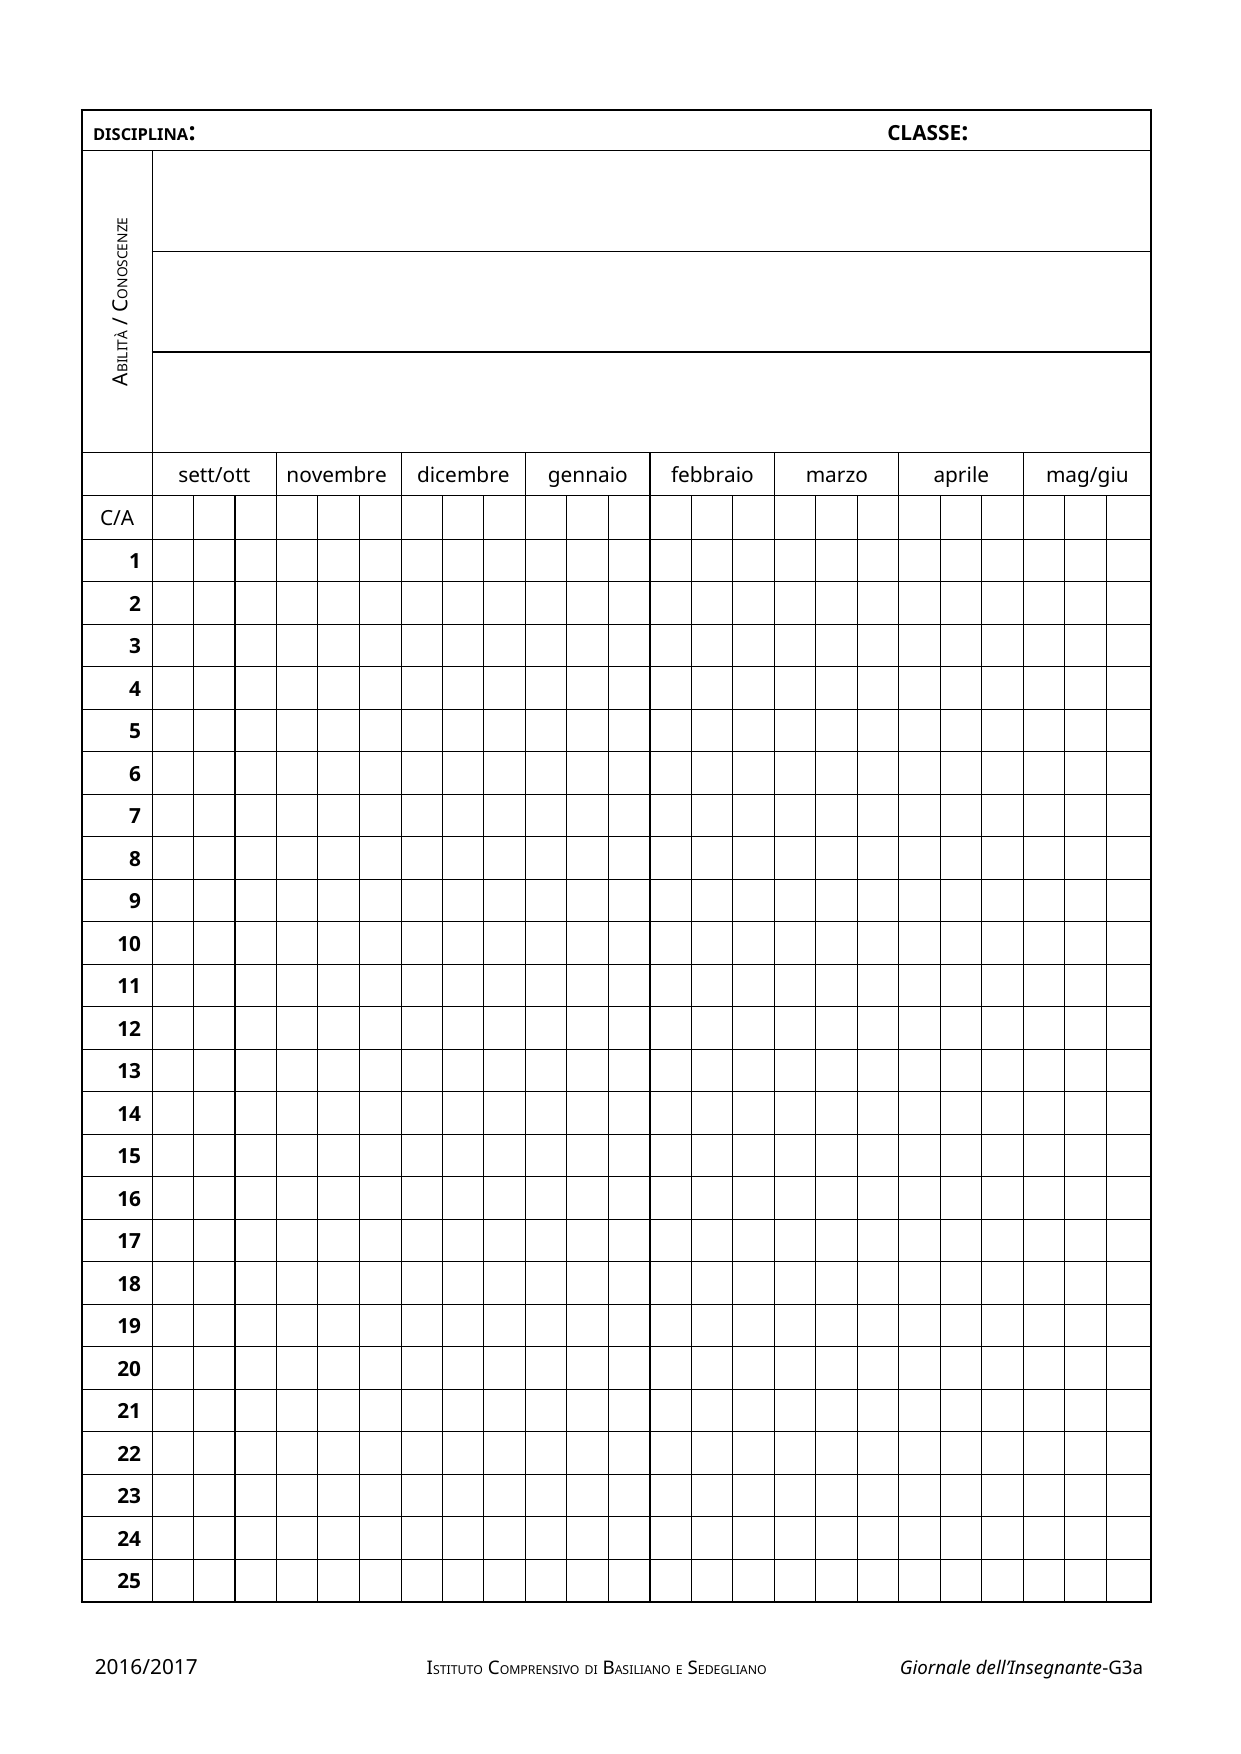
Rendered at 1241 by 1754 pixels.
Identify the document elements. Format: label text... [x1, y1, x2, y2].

table_cell 12 [83, 1007, 152, 1049]
table_cell [484, 1347, 525, 1389]
table_cell [194, 496, 234, 539]
table_cell [277, 1347, 317, 1389]
table_cell [858, 837, 898, 879]
table_cell [858, 880, 898, 921]
table_cell [402, 837, 442, 879]
table_cell [194, 965, 234, 1006]
table_cell [651, 1050, 691, 1091]
table_cell [153, 667, 193, 709]
table_cell [236, 795, 276, 836]
table_cell [816, 1475, 857, 1516]
table_cell [651, 1305, 691, 1346]
table_cell [733, 1432, 774, 1474]
table_cell [443, 625, 483, 666]
table_cell [360, 1262, 401, 1304]
table_cell [733, 710, 774, 751]
table_cell [277, 625, 317, 666]
table_cell [526, 1305, 566, 1346]
table_cell [443, 1262, 483, 1304]
table_cell [1024, 1177, 1064, 1219]
table_cell [567, 1560, 608, 1601]
table_cell [692, 710, 732, 751]
table_cell [277, 965, 317, 1006]
table_cell 10 [83, 922, 152, 964]
table_cell [402, 1007, 442, 1049]
table_cell [899, 922, 940, 964]
table_cell [484, 1432, 525, 1474]
table_cell [83, 453, 152, 495]
table_cell [941, 1475, 981, 1516]
table_cell [1024, 880, 1064, 921]
table_cell [153, 880, 193, 921]
table_cell [194, 1305, 234, 1346]
table_cell [484, 625, 525, 666]
table_cell [692, 625, 732, 666]
table_cell [775, 837, 815, 879]
table_cell [609, 880, 649, 921]
table_cell [484, 1262, 525, 1304]
table_cell [609, 540, 649, 581]
table_cell [277, 540, 317, 581]
table_cell [526, 625, 566, 666]
table_cell [941, 540, 981, 581]
table_cell [484, 1390, 525, 1431]
table_cell [651, 922, 691, 964]
table_cell [484, 1050, 525, 1091]
table_cell [899, 1305, 940, 1346]
table_cell [194, 582, 234, 624]
table_cell [982, 965, 1023, 1006]
table_cell [816, 710, 857, 751]
table_cell [941, 1177, 981, 1219]
table_cell [1107, 1517, 1150, 1559]
table_cell [567, 1347, 608, 1389]
table_cell febbraio [651, 453, 774, 495]
table_cell [194, 1560, 234, 1601]
table_header Classe: [846, 111, 979, 150]
table_cell [982, 1220, 1023, 1261]
table_cell [236, 752, 276, 794]
table_cell [733, 1177, 774, 1219]
table_cell [567, 582, 608, 624]
table_cell [526, 1262, 566, 1304]
table_cell [775, 582, 815, 624]
table_cell [318, 1135, 359, 1176]
table_cell [982, 1092, 1023, 1134]
table_cell [858, 1135, 898, 1176]
table_cell [153, 252, 1150, 351]
table_cell [733, 582, 774, 624]
table_cell [651, 1432, 691, 1474]
table_cell [899, 1517, 940, 1559]
table_cell [277, 667, 317, 709]
table_cell [1065, 837, 1106, 879]
table_cell [360, 1092, 401, 1134]
table_cell [236, 922, 276, 964]
table_cell [153, 540, 193, 581]
table_cell 7 [83, 795, 152, 836]
table_cell [194, 880, 234, 921]
table_cell [1024, 1432, 1064, 1474]
table_cell [402, 1092, 442, 1134]
table_cell [941, 1050, 981, 1091]
table_cell [236, 582, 276, 624]
table_cell [816, 922, 857, 964]
table_cell [360, 1305, 401, 1346]
table_cell [858, 1517, 898, 1559]
table_cell [651, 1390, 691, 1431]
table_cell [692, 1050, 732, 1091]
table_cell [816, 1560, 857, 1601]
table_cell [775, 922, 815, 964]
table_cell [360, 1560, 401, 1601]
table_cell [443, 1347, 483, 1389]
table_cell [360, 1007, 401, 1049]
table_cell [775, 1517, 815, 1559]
table_cell [567, 1305, 608, 1346]
table_cell [982, 667, 1023, 709]
table_cell [153, 1177, 193, 1219]
table_cell [360, 667, 401, 709]
table_cell [609, 1517, 649, 1559]
table_cell [858, 922, 898, 964]
table_cell [982, 1475, 1023, 1516]
table_cell [567, 1007, 608, 1049]
table_cell [816, 625, 857, 666]
table_cell [277, 1560, 317, 1601]
table_cell [1065, 625, 1106, 666]
table_cell [402, 1305, 442, 1346]
table_cell [1065, 1305, 1106, 1346]
table_cell [651, 1517, 691, 1559]
table_cell [318, 1050, 359, 1091]
table_cell [899, 582, 940, 624]
table_cell [402, 496, 442, 539]
table_cell [692, 1177, 732, 1219]
table_cell [651, 1007, 691, 1049]
table_cell [484, 1135, 525, 1176]
table_cell [153, 1560, 193, 1601]
table_cell [775, 667, 815, 709]
table_cell [941, 1517, 981, 1559]
table_cell [567, 880, 608, 921]
table_cell [609, 837, 649, 879]
table_cell [360, 922, 401, 964]
table_cell [484, 837, 525, 879]
table_cell [194, 1347, 234, 1389]
table_cell [277, 582, 317, 624]
table_cell [567, 1220, 608, 1261]
table_cell [1107, 1560, 1150, 1601]
table_cell [609, 496, 649, 539]
table_cell [1065, 496, 1106, 539]
table_cell [651, 582, 691, 624]
table_cell [318, 625, 359, 666]
table_cell [609, 752, 649, 794]
table_cell [277, 795, 317, 836]
table_cell [816, 1517, 857, 1559]
table_cell [402, 667, 442, 709]
table_cell [567, 837, 608, 879]
table_cell [941, 1305, 981, 1346]
table_cell [360, 1135, 401, 1176]
table_cell 16 [83, 1177, 152, 1219]
table_cell [609, 1220, 649, 1261]
table_cell [484, 752, 525, 794]
table_cell [360, 1432, 401, 1474]
table_cell [443, 1432, 483, 1474]
table_cell dicembre [402, 453, 525, 495]
table_cell [692, 496, 732, 539]
table_cell [651, 496, 691, 539]
table_cell [1065, 1092, 1106, 1134]
table_cell [360, 625, 401, 666]
table_cell [1107, 540, 1150, 581]
table_cell [1065, 1050, 1106, 1091]
table_cell [1065, 667, 1106, 709]
table_cell [816, 1220, 857, 1261]
table_cell [236, 1177, 276, 1219]
table_cell [692, 922, 732, 964]
table_cell [153, 1305, 193, 1346]
table_cell [816, 1007, 857, 1049]
table_cell [775, 1475, 815, 1516]
table_cell [1065, 1517, 1106, 1559]
table_cell [1024, 1092, 1064, 1134]
table_cell [941, 710, 981, 751]
table_cell [816, 496, 857, 539]
table_cell [277, 1475, 317, 1516]
table_cell [236, 1092, 276, 1134]
table_cell [484, 1305, 525, 1346]
table_cell [733, 1517, 774, 1559]
table_cell [153, 752, 193, 794]
table_cell [609, 1050, 649, 1091]
table_cell [360, 1050, 401, 1091]
table_cell [526, 837, 566, 879]
table_cell [1065, 1220, 1106, 1261]
table_cell [277, 1432, 317, 1474]
table_cell [443, 795, 483, 836]
table_cell [858, 667, 898, 709]
table_cell [651, 1135, 691, 1176]
table_cell [1024, 582, 1064, 624]
table_cell [402, 1390, 442, 1431]
table_cell [194, 752, 234, 794]
table_cell [1107, 1305, 1150, 1346]
table_cell [153, 582, 193, 624]
table_cell [899, 1560, 940, 1601]
table_cell [1107, 1262, 1150, 1304]
table_cell [1024, 710, 1064, 751]
table_cell [733, 795, 774, 836]
table_cell [1065, 1262, 1106, 1304]
table_cell [194, 1177, 234, 1219]
table_cell [858, 1560, 898, 1601]
table_cell [899, 710, 940, 751]
table_cell [153, 625, 193, 666]
table_cell [360, 1220, 401, 1261]
table_cell [899, 752, 940, 794]
table_cell [153, 496, 193, 539]
table_cell [609, 582, 649, 624]
table_cell [775, 795, 815, 836]
table_cell [1065, 965, 1106, 1006]
table_cell [318, 582, 359, 624]
table_cell [236, 1262, 276, 1304]
table_cell [277, 1007, 317, 1049]
table_cell [941, 625, 981, 666]
table_cell [733, 1007, 774, 1049]
table_cell 9 [83, 880, 152, 921]
table_cell [651, 1177, 691, 1219]
table_cell [1107, 922, 1150, 964]
table_cell [402, 795, 442, 836]
table_cell gennaio [526, 453, 649, 495]
table_cell 19 [83, 1305, 152, 1346]
table_cell [402, 1262, 442, 1304]
table_cell [692, 1092, 732, 1134]
table_cell [526, 1220, 566, 1261]
table_cell [526, 1135, 566, 1176]
table_cell [941, 1262, 981, 1304]
table_cell [858, 1390, 898, 1431]
table_cell [153, 1220, 193, 1261]
table_header [270, 111, 846, 150]
table_cell [526, 1517, 566, 1559]
table_cell [692, 1007, 732, 1049]
table_cell [733, 496, 774, 539]
table_cell [1107, 625, 1150, 666]
table_cell [1024, 922, 1064, 964]
table_cell [318, 1347, 359, 1389]
table_cell [443, 582, 483, 624]
table_cell [858, 625, 898, 666]
table_cell 24 [83, 1517, 152, 1559]
table_cell [1024, 540, 1064, 581]
table_cell [526, 795, 566, 836]
table_cell [153, 1432, 193, 1474]
table_cell [484, 1475, 525, 1516]
table_cell [318, 1092, 359, 1134]
table_cell [651, 837, 691, 879]
table_cell [609, 1135, 649, 1176]
table_cell [526, 582, 566, 624]
table_cell 14 [83, 1092, 152, 1134]
table_cell [609, 1007, 649, 1049]
table_cell [194, 837, 234, 879]
table_cell [1024, 795, 1064, 836]
table_cell [1024, 496, 1064, 539]
table_cell [1065, 1432, 1106, 1474]
table_cell [402, 582, 442, 624]
table_cell [816, 795, 857, 836]
table_cell [1065, 1135, 1106, 1176]
table_cell [899, 540, 940, 581]
table_cell [941, 582, 981, 624]
table_cell [236, 540, 276, 581]
table_cell [733, 965, 774, 1006]
table_cell [236, 1432, 276, 1474]
table_cell [816, 1432, 857, 1474]
table_cell [816, 667, 857, 709]
table_cell [236, 1220, 276, 1261]
table_cell [858, 1432, 898, 1474]
table_cell [941, 1347, 981, 1389]
table_cell [194, 540, 234, 581]
table_cell [1024, 965, 1064, 1006]
table_cell [360, 582, 401, 624]
table_cell [318, 1177, 359, 1219]
table_cell [1065, 880, 1106, 921]
table_cell [858, 1050, 898, 1091]
table_cell [236, 1007, 276, 1049]
table_cell [816, 1262, 857, 1304]
table_cell [692, 1390, 732, 1431]
table_cell [816, 1347, 857, 1389]
table_cell [733, 837, 774, 879]
table_cell [153, 353, 1150, 452]
table_cell [236, 1475, 276, 1516]
table_cell [153, 922, 193, 964]
table_cell [194, 1390, 234, 1431]
table_cell [402, 540, 442, 581]
table_cell [526, 965, 566, 1006]
table_cell [443, 752, 483, 794]
table_cell [733, 1347, 774, 1389]
table_cell [402, 752, 442, 794]
table_cell [1107, 1177, 1150, 1219]
table_cell [194, 1092, 234, 1134]
table_cell 20 [83, 1347, 152, 1389]
table_cell [858, 752, 898, 794]
table_cell [733, 922, 774, 964]
table_cell [443, 1220, 483, 1261]
table_cell [692, 540, 732, 581]
table_cell [609, 625, 649, 666]
table_cell [858, 710, 898, 751]
table_cell [443, 922, 483, 964]
table_cell [277, 1220, 317, 1261]
table_cell [1107, 582, 1150, 624]
table_cell [899, 1135, 940, 1176]
table_cell [982, 1560, 1023, 1601]
table_cell [360, 752, 401, 794]
table_cell [692, 795, 732, 836]
table_cell [692, 1135, 732, 1176]
table_cell [402, 1050, 442, 1091]
table_cell [443, 1475, 483, 1516]
table_cell [733, 667, 774, 709]
table_cell [941, 880, 981, 921]
table_cell [484, 1220, 525, 1261]
table_cell [651, 880, 691, 921]
table_cell [775, 1050, 815, 1091]
table_cell [1107, 1347, 1150, 1389]
table_cell [567, 1475, 608, 1516]
table_cell [775, 1262, 815, 1304]
table_cell [733, 1305, 774, 1346]
table_cell [858, 540, 898, 581]
table_cell [153, 1475, 193, 1516]
table_cell [941, 1390, 981, 1431]
table_cell [318, 795, 359, 836]
table_cell [692, 965, 732, 1006]
table_cell [858, 1347, 898, 1389]
table_cell [567, 1050, 608, 1091]
table_cell 5 [83, 710, 152, 751]
table_cell [360, 837, 401, 879]
table_cell [733, 752, 774, 794]
table_cell 17 [83, 1220, 152, 1261]
table_cell [526, 1390, 566, 1431]
table_cell [194, 922, 234, 964]
table_cell novembre [277, 453, 401, 495]
table_cell [526, 710, 566, 751]
table_cell [816, 752, 857, 794]
table_cell [692, 837, 732, 879]
table_cell [982, 795, 1023, 836]
table_cell [609, 1305, 649, 1346]
table_cell [733, 880, 774, 921]
table_cell [899, 1177, 940, 1219]
table_cell [941, 752, 981, 794]
table_cell Abilità / Conoscenze [83, 151, 152, 452]
table_cell [526, 496, 566, 539]
table_cell [194, 710, 234, 751]
table_cell [1065, 752, 1106, 794]
table_cell [402, 625, 442, 666]
table_cell [318, 667, 359, 709]
table_cell [526, 1475, 566, 1516]
table_cell [567, 540, 608, 581]
table_cell [484, 880, 525, 921]
table_cell [318, 1475, 359, 1516]
table_cell [982, 1347, 1023, 1389]
table_cell [567, 625, 608, 666]
table_cell [899, 1262, 940, 1304]
table_cell [1024, 1135, 1064, 1176]
table_cell [816, 880, 857, 921]
table_cell 6 [83, 752, 152, 794]
table_cell 11 [83, 965, 152, 1006]
table_cell [567, 496, 608, 539]
table_cell mag/giu [1024, 453, 1150, 495]
table_cell aprile [899, 453, 1023, 495]
table_cell [526, 1007, 566, 1049]
table_cell [982, 710, 1023, 751]
table_cell 1 [83, 540, 152, 581]
table_cell [1024, 1475, 1064, 1516]
table_cell [941, 795, 981, 836]
table_cell [194, 1262, 234, 1304]
table_cell [651, 710, 691, 751]
table_cell [443, 837, 483, 879]
table_cell [484, 965, 525, 1006]
table_cell [692, 667, 732, 709]
table_cell [526, 922, 566, 964]
table_cell [484, 922, 525, 964]
table_cell [277, 496, 317, 539]
table_cell [484, 1177, 525, 1219]
table_cell [1024, 667, 1064, 709]
table_cell [360, 1517, 401, 1559]
table_cell [858, 496, 898, 539]
table_cell [567, 710, 608, 751]
table_cell [277, 1177, 317, 1219]
table_cell [609, 1560, 649, 1601]
table_cell [692, 1262, 732, 1304]
table_cell [567, 752, 608, 794]
table_cell [526, 1347, 566, 1389]
table_cell [651, 1347, 691, 1389]
table_cell [402, 1177, 442, 1219]
table_cell [277, 752, 317, 794]
table_cell [816, 1135, 857, 1176]
table_cell [443, 1050, 483, 1091]
table_cell [775, 880, 815, 921]
table_cell [775, 1347, 815, 1389]
table_cell [567, 667, 608, 709]
table_cell [318, 1220, 359, 1261]
table_cell [153, 837, 193, 879]
table_cell [775, 1220, 815, 1261]
table_cell [443, 540, 483, 581]
table_cell [194, 1475, 234, 1516]
table_cell [941, 1007, 981, 1049]
table_cell [443, 1007, 483, 1049]
table_cell [692, 1475, 732, 1516]
table_cell [775, 965, 815, 1006]
table_cell [318, 540, 359, 581]
table_cell [402, 1347, 442, 1389]
table_cell sett/ott [153, 453, 276, 495]
table_cell [1107, 880, 1150, 921]
table_cell [484, 582, 525, 624]
table_cell [899, 1007, 940, 1049]
table_cell [484, 1517, 525, 1559]
table_cell [526, 1177, 566, 1219]
table_cell [443, 880, 483, 921]
table_cell [982, 1050, 1023, 1091]
table_cell [775, 625, 815, 666]
table_cell [1065, 1007, 1106, 1049]
table_cell marzo [775, 453, 898, 495]
table_cell [651, 965, 691, 1006]
table_cell [941, 837, 981, 879]
table_cell [318, 837, 359, 879]
table_cell [443, 1560, 483, 1601]
table_cell [733, 1135, 774, 1176]
table_cell [692, 1560, 732, 1601]
table_cell [360, 496, 401, 539]
table_cell [1024, 625, 1064, 666]
table_cell [1024, 1560, 1064, 1601]
table_cell [236, 880, 276, 921]
table_cell [858, 1262, 898, 1304]
table_cell [318, 1517, 359, 1559]
table_cell [858, 1475, 898, 1516]
table_cell [484, 1092, 525, 1134]
table_cell [153, 710, 193, 751]
table_cell [277, 922, 317, 964]
table_cell [775, 1177, 815, 1219]
table_cell [982, 1262, 1023, 1304]
table_cell [484, 1560, 525, 1601]
table_cell [1065, 1560, 1106, 1601]
table_cell [318, 496, 359, 539]
table_cell [360, 965, 401, 1006]
table_cell [1107, 1475, 1150, 1516]
table_cell [775, 1135, 815, 1176]
table_cell [1065, 582, 1106, 624]
table_cell [1065, 1390, 1106, 1431]
table_cell 22 [83, 1432, 152, 1474]
table_cell [858, 1220, 898, 1261]
table_cell [153, 1517, 193, 1559]
table_cell [609, 795, 649, 836]
table_cell [277, 837, 317, 879]
table_cell [899, 1220, 940, 1261]
table_cell [318, 1432, 359, 1474]
table_cell [858, 795, 898, 836]
table_cell [194, 1050, 234, 1091]
table_cell [1107, 496, 1150, 539]
table_cell [402, 1432, 442, 1474]
table_cell [982, 1007, 1023, 1049]
table_cell [733, 1560, 774, 1601]
table_cell [1024, 1007, 1064, 1049]
table_header disciplina: [83, 111, 270, 150]
table_cell [775, 1007, 815, 1049]
table_cell 21 [83, 1390, 152, 1431]
table_cell [1024, 1517, 1064, 1559]
table_cell [1065, 922, 1106, 964]
table_cell [858, 1177, 898, 1219]
table_cell [1107, 1092, 1150, 1134]
table_cell [982, 752, 1023, 794]
table_cell [899, 795, 940, 836]
table_cell [609, 922, 649, 964]
table_cell [443, 710, 483, 751]
table_cell [318, 1007, 359, 1049]
table_cell [982, 625, 1023, 666]
table_cell [775, 752, 815, 794]
table_cell [1024, 1305, 1064, 1346]
table_cell [982, 1517, 1023, 1559]
table_cell [733, 1220, 774, 1261]
table_cell [318, 880, 359, 921]
table_cell [526, 667, 566, 709]
table_cell [899, 1390, 940, 1431]
table_cell [609, 710, 649, 751]
table_cell [651, 625, 691, 666]
table_cell [692, 880, 732, 921]
table_cell [1024, 1050, 1064, 1091]
table_cell [1107, 1220, 1150, 1261]
table_cell [526, 1432, 566, 1474]
table_cell [567, 1177, 608, 1219]
table_cell [402, 922, 442, 964]
table_cell [443, 1135, 483, 1176]
table_cell [692, 1305, 732, 1346]
table_cell [609, 1347, 649, 1389]
table_cell [858, 1305, 898, 1346]
table_cell [402, 1220, 442, 1261]
table_cell [1065, 795, 1106, 836]
table_cell [360, 540, 401, 581]
table_cell [526, 540, 566, 581]
table_cell [982, 922, 1023, 964]
table_cell [733, 1050, 774, 1091]
table_cell [816, 1177, 857, 1219]
table_cell [318, 752, 359, 794]
table_cell [899, 667, 940, 709]
table_cell [484, 496, 525, 539]
table_cell [194, 795, 234, 836]
table_cell [567, 922, 608, 964]
table_cell [941, 922, 981, 964]
table_cell [236, 1517, 276, 1559]
table_cell [982, 880, 1023, 921]
table_cell [858, 965, 898, 1006]
table_cell [733, 1390, 774, 1431]
table_cell [567, 1135, 608, 1176]
table_cell [858, 582, 898, 624]
table_cell 13 [83, 1050, 152, 1091]
table_cell [692, 582, 732, 624]
table_cell [1024, 1262, 1064, 1304]
table_cell [277, 1517, 317, 1559]
table_cell [402, 1517, 442, 1559]
table_cell [277, 710, 317, 751]
table_cell [1107, 710, 1150, 751]
table_cell 4 [83, 667, 152, 709]
table_cell [982, 582, 1023, 624]
table_cell [236, 667, 276, 709]
table_cell [651, 667, 691, 709]
table_cell [775, 496, 815, 539]
table_cell [360, 1475, 401, 1516]
table_cell [567, 1262, 608, 1304]
table_cell [318, 710, 359, 751]
table_cell [651, 752, 691, 794]
table_cell [194, 1135, 234, 1176]
table_cell [816, 965, 857, 1006]
table_cell 8 [83, 837, 152, 879]
table_cell [651, 1475, 691, 1516]
table_cell [899, 625, 940, 666]
table_cell [651, 1092, 691, 1134]
table_cell [277, 1305, 317, 1346]
table_cell [443, 1177, 483, 1219]
table_cell [899, 1432, 940, 1474]
table_cell [526, 1560, 566, 1601]
table_cell [1024, 837, 1064, 879]
table_cell [609, 1177, 649, 1219]
table_cell [277, 1092, 317, 1134]
table_cell [443, 667, 483, 709]
table_cell [982, 540, 1023, 581]
table_cell [360, 710, 401, 751]
table_cell [941, 1220, 981, 1261]
table_header [979, 111, 1150, 150]
table_cell [1107, 667, 1150, 709]
table_cell [484, 667, 525, 709]
table_cell [692, 1220, 732, 1261]
table_cell [1065, 1475, 1106, 1516]
table_cell [609, 965, 649, 1006]
table_cell [899, 1050, 940, 1091]
table_cell 15 [83, 1135, 152, 1176]
table_cell [484, 1007, 525, 1049]
table_cell [982, 1432, 1023, 1474]
table_cell [858, 1092, 898, 1134]
table_cell [153, 1092, 193, 1134]
table_cell [236, 710, 276, 751]
table_cell [318, 1305, 359, 1346]
table_cell [236, 1305, 276, 1346]
table_cell [692, 752, 732, 794]
table_cell [402, 710, 442, 751]
table_cell [567, 795, 608, 836]
table_cell [775, 1092, 815, 1134]
table_cell [236, 1347, 276, 1389]
table_cell [1107, 795, 1150, 836]
table_cell [567, 965, 608, 1006]
table_cell [153, 1007, 193, 1049]
table_cell [153, 1262, 193, 1304]
table_cell [899, 837, 940, 879]
table_cell [526, 1050, 566, 1091]
table_cell [1024, 1220, 1064, 1261]
table_cell [651, 540, 691, 581]
table_cell [443, 1517, 483, 1559]
table_cell [277, 1390, 317, 1431]
table_cell [816, 837, 857, 879]
table_cell [402, 965, 442, 1006]
table_cell [941, 1560, 981, 1601]
table_cell [1107, 965, 1150, 1006]
table_cell [609, 1262, 649, 1304]
table_cell [443, 496, 483, 539]
table_cell [318, 1262, 359, 1304]
table_cell 2 [83, 582, 152, 624]
table_cell [194, 1007, 234, 1049]
table_cell [651, 795, 691, 836]
table_cell [194, 625, 234, 666]
table_cell [816, 1092, 857, 1134]
table_cell [236, 1050, 276, 1091]
table_cell [1065, 1347, 1106, 1389]
table_cell [775, 1432, 815, 1474]
table_cell [816, 540, 857, 581]
table_cell [941, 1432, 981, 1474]
table_cell [692, 1517, 732, 1559]
table_cell [194, 667, 234, 709]
table_cell [567, 1092, 608, 1134]
table_cell [692, 1347, 732, 1389]
table_cell [153, 1135, 193, 1176]
table_cell [775, 1305, 815, 1346]
table_cell [236, 496, 276, 539]
table_cell [443, 1305, 483, 1346]
table_cell [899, 1092, 940, 1134]
table_cell [402, 1560, 442, 1601]
table_cell 3 [83, 625, 152, 666]
table_cell [982, 1305, 1023, 1346]
table_cell [567, 1390, 608, 1431]
table_cell [360, 1347, 401, 1389]
table_cell [277, 1262, 317, 1304]
table_cell [899, 880, 940, 921]
table_cell [484, 795, 525, 836]
table_cell [236, 1390, 276, 1431]
table_cell C/A [83, 496, 152, 539]
table_cell [609, 1092, 649, 1134]
table_cell [277, 1135, 317, 1176]
table_cell [1065, 1177, 1106, 1219]
table_cell [153, 1050, 193, 1091]
table_cell [443, 1092, 483, 1134]
table_cell [816, 582, 857, 624]
table_cell [236, 625, 276, 666]
table_cell [360, 795, 401, 836]
table_cell [775, 540, 815, 581]
table_cell [153, 965, 193, 1006]
table_cell [651, 1220, 691, 1261]
table_cell [775, 1560, 815, 1601]
table_cell [484, 540, 525, 581]
table_cell [236, 837, 276, 879]
table_cell [194, 1517, 234, 1559]
table_cell [1107, 1135, 1150, 1176]
table_cell [484, 710, 525, 751]
table_cell [567, 1432, 608, 1474]
table_cell [1107, 752, 1150, 794]
table_cell [733, 540, 774, 581]
table_cell [733, 1092, 774, 1134]
table_cell [941, 1135, 981, 1176]
table_cell [733, 1262, 774, 1304]
table_cell [236, 1560, 276, 1601]
table_cell [567, 1517, 608, 1559]
table_cell [443, 965, 483, 1006]
table_cell [899, 496, 940, 539]
table_cell [775, 710, 815, 751]
table_cell [1107, 1390, 1150, 1431]
table_cell 18 [83, 1262, 152, 1304]
table_cell [1107, 837, 1150, 879]
table_cell [153, 1390, 193, 1431]
table_cell [1024, 1347, 1064, 1389]
table_cell [153, 151, 1150, 251]
table_cell [1065, 710, 1106, 751]
table_cell [1024, 1390, 1064, 1431]
table_cell [1107, 1050, 1150, 1091]
table_cell 25 [83, 1560, 152, 1601]
table_cell [360, 1177, 401, 1219]
table_cell [941, 667, 981, 709]
table_cell [153, 1347, 193, 1389]
table_cell [443, 1390, 483, 1431]
table_cell [526, 752, 566, 794]
table_cell [318, 1560, 359, 1601]
table_cell [733, 625, 774, 666]
table_cell [858, 1007, 898, 1049]
table_cell [360, 1390, 401, 1431]
table_cell [360, 880, 401, 921]
table_cell [982, 1177, 1023, 1219]
table_cell [526, 880, 566, 921]
table_cell [941, 1092, 981, 1134]
table_cell [609, 1432, 649, 1474]
table_cell [941, 965, 981, 1006]
table_cell [318, 1390, 359, 1431]
table_cell [733, 1475, 774, 1516]
table_cell [899, 1475, 940, 1516]
table_cell [982, 496, 1023, 539]
table_cell [651, 1560, 691, 1601]
table_cell [402, 1475, 442, 1516]
table_cell [609, 1390, 649, 1431]
table_cell [816, 1050, 857, 1091]
table_cell [982, 837, 1023, 879]
table_cell [402, 1135, 442, 1176]
table_cell [775, 1390, 815, 1431]
table_cell [236, 1135, 276, 1176]
table_cell [194, 1432, 234, 1474]
table_cell [526, 1092, 566, 1134]
table_cell [402, 880, 442, 921]
table_cell [609, 1475, 649, 1516]
table_cell [816, 1305, 857, 1346]
table_cell [899, 1347, 940, 1389]
table_cell [277, 1050, 317, 1091]
table_cell [1107, 1432, 1150, 1474]
table_cell [1107, 1007, 1150, 1049]
table_cell [318, 965, 359, 1006]
table_cell [153, 795, 193, 836]
table_cell [194, 1220, 234, 1261]
table_cell [318, 922, 359, 964]
table_cell [277, 880, 317, 921]
table_cell [816, 1390, 857, 1431]
table_cell [899, 965, 940, 1006]
table_cell 23 [83, 1475, 152, 1516]
table_cell [651, 1262, 691, 1304]
table_cell [941, 496, 981, 539]
table_cell [236, 965, 276, 1006]
table_cell [692, 1432, 732, 1474]
table_cell [982, 1390, 1023, 1431]
table_cell [1065, 540, 1106, 581]
table_cell [1024, 752, 1064, 794]
table_cell [982, 1135, 1023, 1176]
table_cell [609, 667, 649, 709]
